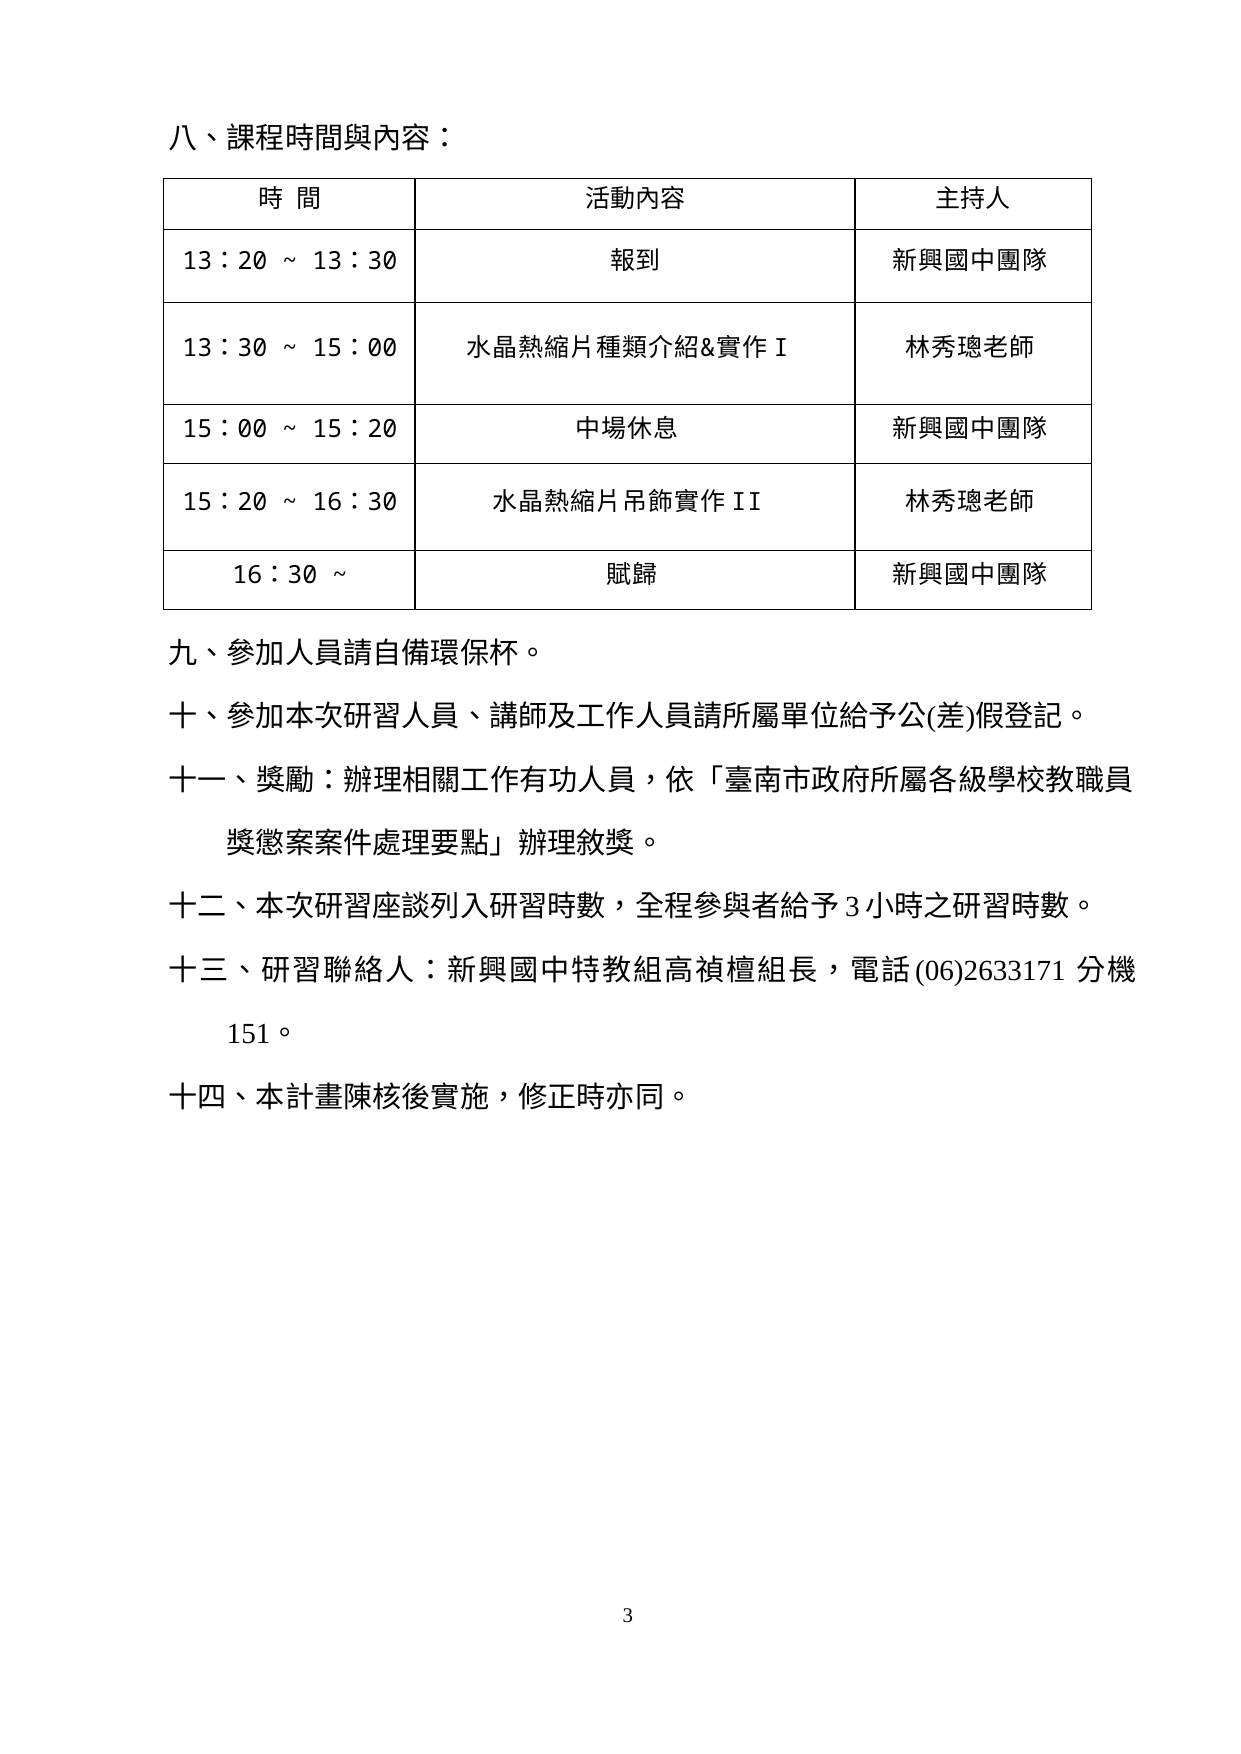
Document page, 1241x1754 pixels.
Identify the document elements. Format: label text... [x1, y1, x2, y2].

table_cell 水晶熱縮片種類介紹&實作I [416, 303, 854, 403]
text 十二、本次研習座談列入研習時數，全程參與者給予3小時之研習時數。 [168, 883, 1137, 925]
table_cell 中場休息 [416, 405, 854, 462]
text 九、參加人員請自備環保杯。 [168, 629, 1137, 671]
text 十三、研習聯絡人：新興國中特教組高禎檀組長，電話(06)2633171 分機151。 [168, 946, 1137, 1052]
table_cell 15：20 ~ 16：30 [164, 464, 414, 550]
table_cell 新興國中團隊 [856, 405, 1091, 462]
text 八、課程時間與內容： [168, 114, 1137, 157]
text 十一、獎勵：辦理相關工作有功人員，依「臺南市政府所屬各級學校教職員獎懲案案件處理要點」辦理敘獎。 [168, 756, 1137, 862]
table_header 時 間 [164, 179, 414, 229]
table_cell 13：30 ~ 15：00 [164, 303, 414, 403]
table_cell 林秀璁老師 [856, 303, 1091, 403]
text 十四、本計畫陳核後實施，修正時亦同。 [168, 1073, 1137, 1116]
table_cell 林秀璁老師 [856, 464, 1091, 550]
table_cell 賦歸 [416, 551, 854, 609]
table_cell 13：20 ~ 13：30 [164, 230, 414, 302]
table_cell 新興國中團隊 [856, 230, 1091, 302]
table_cell 新興國中團隊 [856, 551, 1091, 609]
table_cell 報到 [416, 230, 854, 302]
table_header 主持人 [856, 179, 1091, 229]
text 十、參加本次研習人員、講師及工作人員請所屬單位給予公(差)假登記。 [168, 693, 1137, 735]
table_cell 15：00 ~ 15：20 [164, 405, 414, 462]
table_cell 水晶熱縮片吊飾實作II [416, 464, 854, 550]
table_header 活動內容 [416, 179, 854, 229]
table_cell 16：30 ~ [164, 551, 414, 609]
